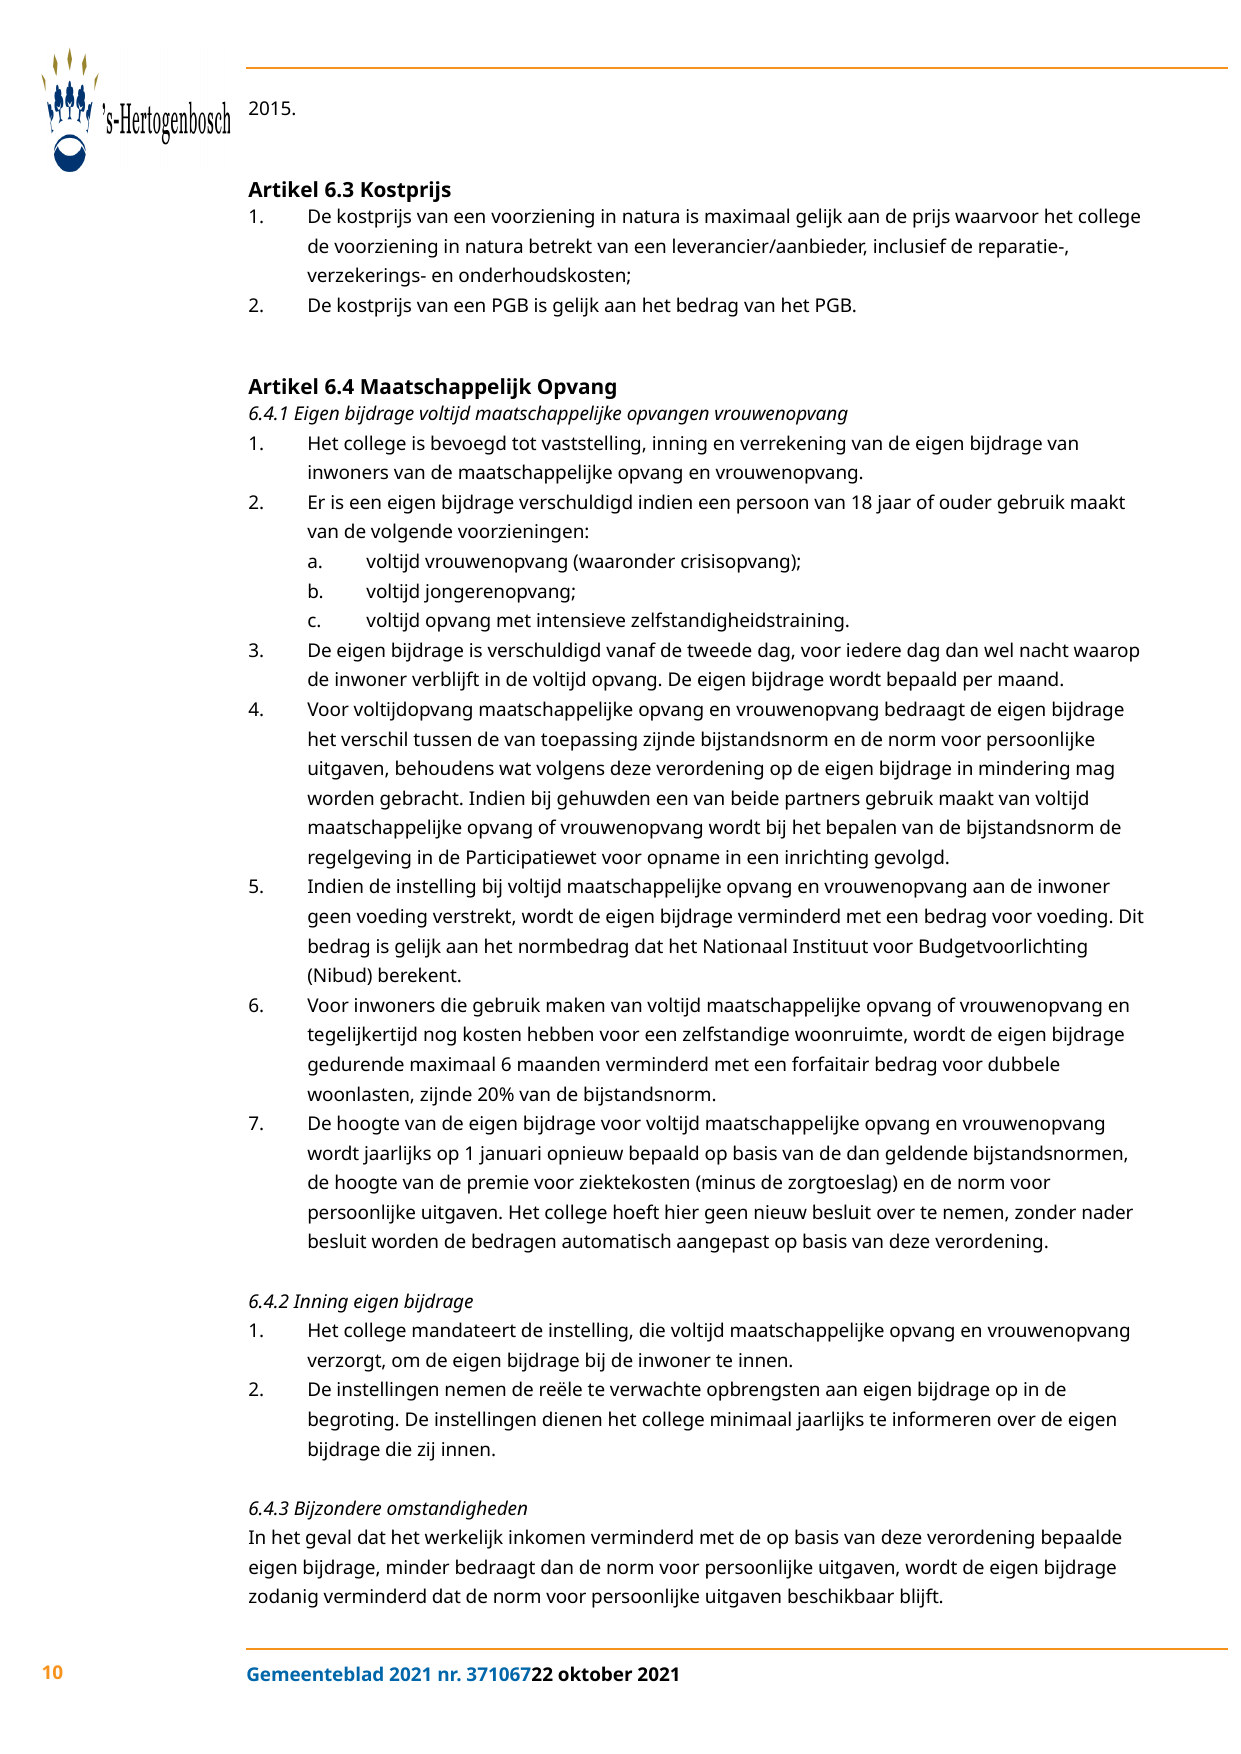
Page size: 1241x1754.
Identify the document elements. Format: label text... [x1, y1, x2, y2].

list voltijd vrouwenopvang (waaronder crisisopvang); [307, 548, 1152, 574]
list Voor inwoners die gebruik maken van voltijd maatschappelijke opvang of vrouwenopvang en tegelijkertijd nog kosten hebben voor een zelfstandige woonruimte, wordt de eigen bijdrage gedurende maximaal 6 maanden verminderd met een forfaitair bedrag voor dubbele woonlasten, zijnde 20% van de bijstandsnorm. [248, 992, 1152, 1107]
list De kostprijs van een PGB is gelijk aan het bedrag van het PGB. [248, 292, 1152, 318]
text 6.4.3 Bijzondere omstandigheden [248, 1495, 1152, 1521]
picture [41, 47, 231, 172]
list voltijd opvang met intensieve zelfstandigheidstraining. [307, 607, 1152, 633]
list De instellingen nemen de reële te verwachte opbrengsten aan eigen bijdrage op in de begroting. De instellingen dienen het college minimaal jaarlijks te informeren over de eigen bijdrage die zij innen. [248, 1377, 1152, 1462]
list Indien de instelling bij voltijd maatschappelijke opvang en vrouwenopvang aan de inwoner geen voeding verstrekt, wordt de eigen bijdrage verminderd met een bedrag voor voeding. Dit bedrag is gelijk aan het normbedrag dat het Nationaal Instituut voor Budgetvoorlichting (Nibud) berekent. [248, 874, 1152, 988]
list Het college is bevoegd tot vaststelling, inning en verrekening van de eigen bijdrage van inwoners van de maatschappelijke opvang en vrouwenopvang. [248, 430, 1152, 485]
text In het geval dat het werkelijk inkomen verminderd met de op basis van deze verordening bepaalde eigen bijdrage, minder bedraagt dan de norm voor persoonlijke uitgaven, wordt de eigen bijdrage zodanig verminderd dat de norm voor persoonlijke uitgaven beschikbaar blijft. [248, 1524, 1152, 1609]
text 6.4.1 Eigen bijdrage voltijd maatschappelijke opvangen vrouwenopvang [248, 400, 1152, 426]
list De hoogte van de eigen bijdrage voor voltijd maatschappelijke opvang en vrouwenopvang wordt jaarlijks op 1 januari opnieuw bepaald op basis van de dan geldende bijstandsnormen, de hoogte van de premie voor ziektekosten (minus de zorgtoeslag) en de norm voor persoonlijke uitgaven. Het college hoeft hier geen nieuw besluit over te nemen, zonder nader besluit worden de bedragen automatisch aangepast op basis van deze verordening. [248, 1110, 1152, 1254]
list Er is een eigen bijdrage verschuldigd indien een persoon van 18 jaar of ouder gebruik maakt van de volgende voorzieningen: [248, 489, 1152, 544]
text 6.4.2 Inning eigen bijdrage [248, 1288, 1152, 1314]
text 2015. [248, 95, 1152, 121]
text Artikel 6.4 Maatschappelijk Opvang [248, 372, 1152, 400]
text Artikel 6.3 Kostprijs [248, 175, 1152, 203]
list De kostprijs van een voorziening in natura is maximaal gelijk aan de prijs waarvoor het college de voorziening in natura betrekt van een leverancier/aanbieder, inclusief de reparatie-, verzekerings- en onderhoudskosten; [248, 203, 1152, 288]
list De eigen bijdrage is verschuldigd vanaf de tweede dag, voor iedere dag dan wel nacht waarop de inwoner verblijft in de voltijd opvang. De eigen bijdrage wordt bepaald per maand. [248, 637, 1152, 692]
list voltijd jongerenopvang; [307, 578, 1152, 604]
list Het college mandateert de instelling, die voltijd maatschappelijke opvang en vrouwenopvang verzorgt, om de eigen bijdrage bij de inwoner te innen. [248, 1317, 1152, 1373]
list Voor voltijdopvang maatschappelijke opvang en vrouwenopvang bedraagt de eigen bijdrage het verschil tussen de van toepassing zijnde bijstandsnorm en de norm voor persoonlijke uitgaven, behoudens wat volgens deze verordening op de eigen bijdrage in mindering mag worden gebracht. Indien bij gehuwden een van beide partners gebruik maakt van voltijd maatschappelijke opvang of vrouwenopvang wordt bij het bepalen van de bijstandsnorm de regelgeving in de Participatiewet voor opname in een inrichting gevolgd. [248, 696, 1152, 870]
